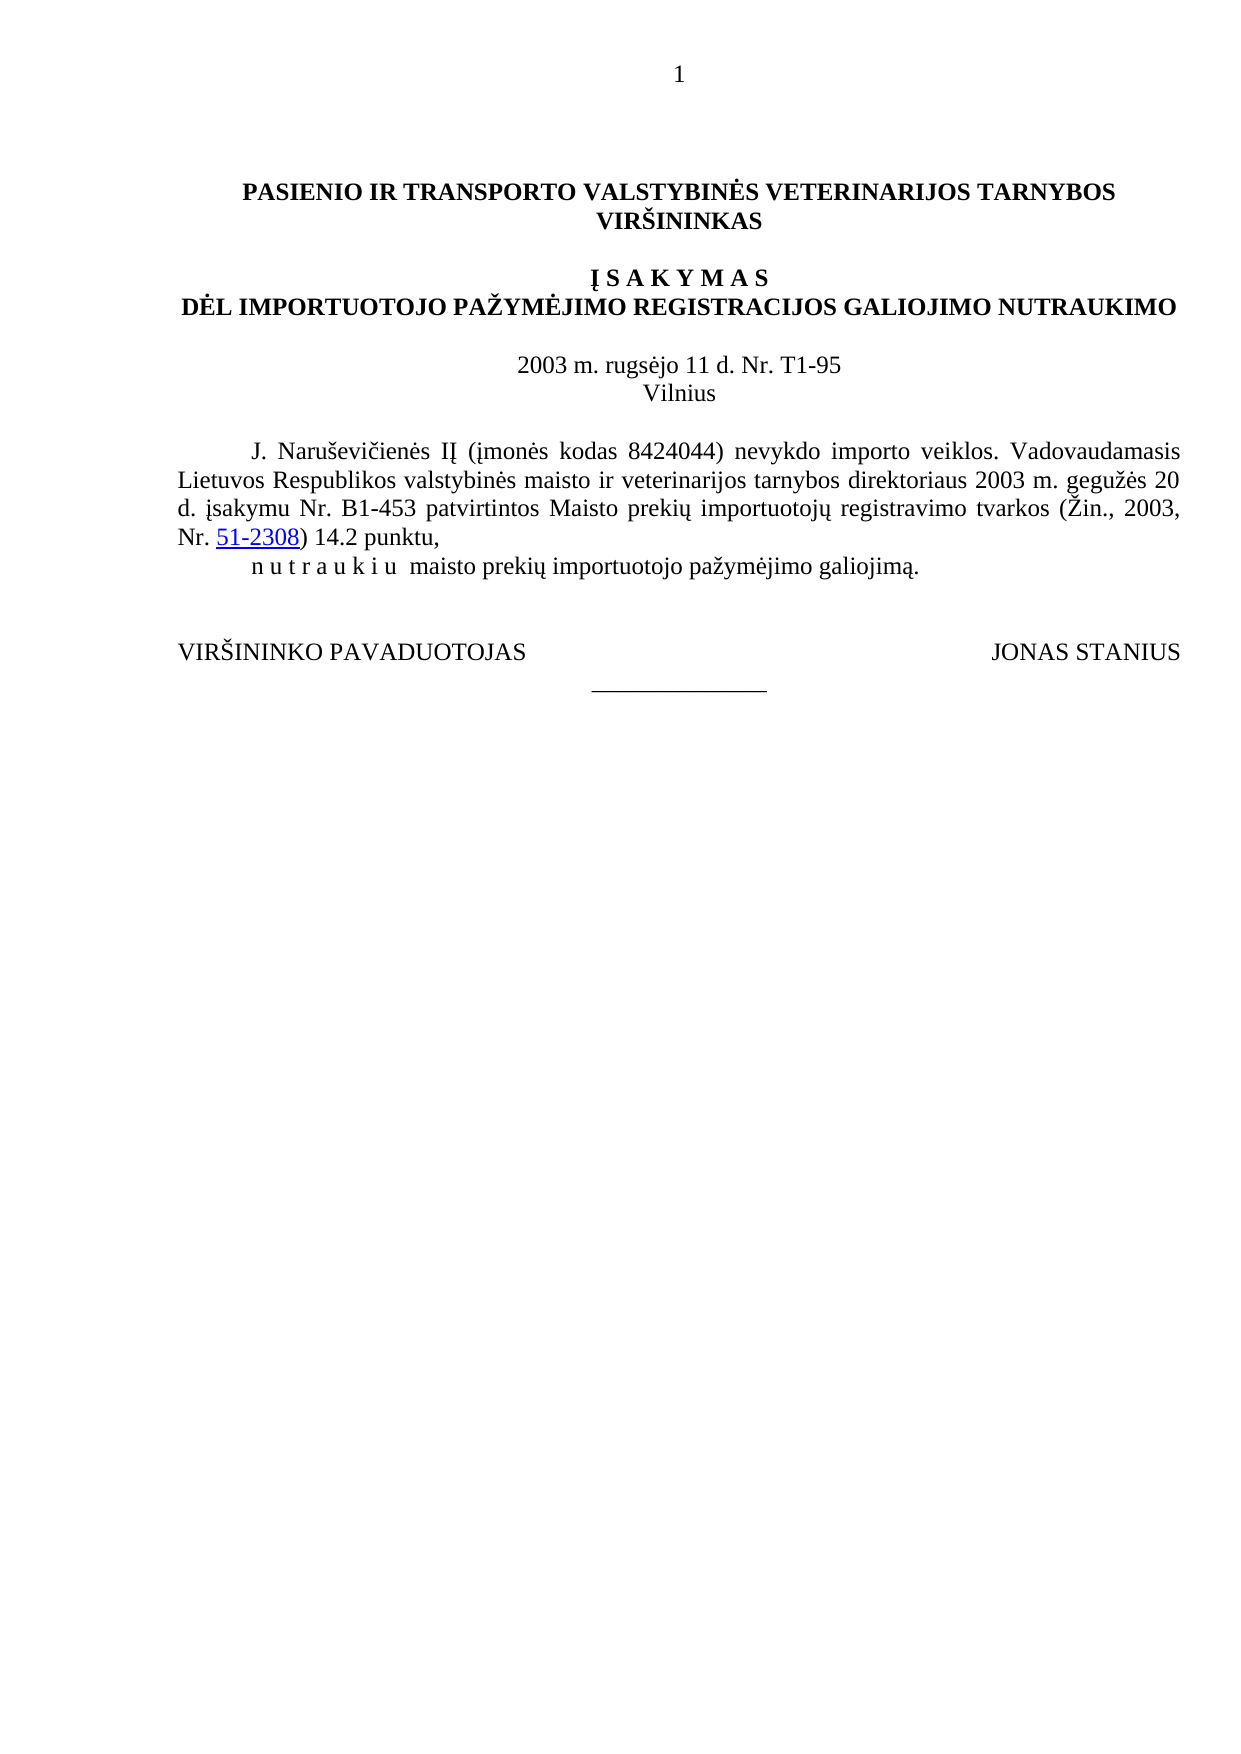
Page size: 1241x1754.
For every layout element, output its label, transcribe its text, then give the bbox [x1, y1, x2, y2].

text ______________ [177, 666, 1181, 695]
text J. Naruševičienės IĮ (įmonės kodas 8424044) nevykdo importo veiklos. Vadovaudamasis Lietuvos Respublikos valstybinės maisto ir veterinarijos tarnybos direktoriaus 2003 m. gegužės 20 d. įsakymu Nr. B1-453 patvirtintos Maisto prekių importuotojų registravimo tvarkos (Žin., 2003, Nr. 51-2308) 14.2 punktu, [177, 436, 1181, 551]
text Į S A K Y M A S [177, 263, 1181, 292]
text DĖL IMPORTUOTOJO PAŽYMĖJIMO REGISTRACIJOS GALIOJIMO NUTRAUKIMO [177, 292, 1181, 321]
text PASIENIO IR TRANSPORTO VALSTYBINĖS VETERINARIJOS TARNYBOS VIRŠININKAS [177, 177, 1181, 235]
text 2003 m. rugsėjo 11 d. Nr. T1-95 [177, 350, 1181, 378]
text nutraukiu maisto prekių importuotojo pažymėjimo galiojimą. [177, 551, 1181, 580]
text Vilnius [177, 378, 1181, 407]
text VIRŠININKO PAVADUOTOJAS JONAS STANIUS [177, 637, 1181, 666]
